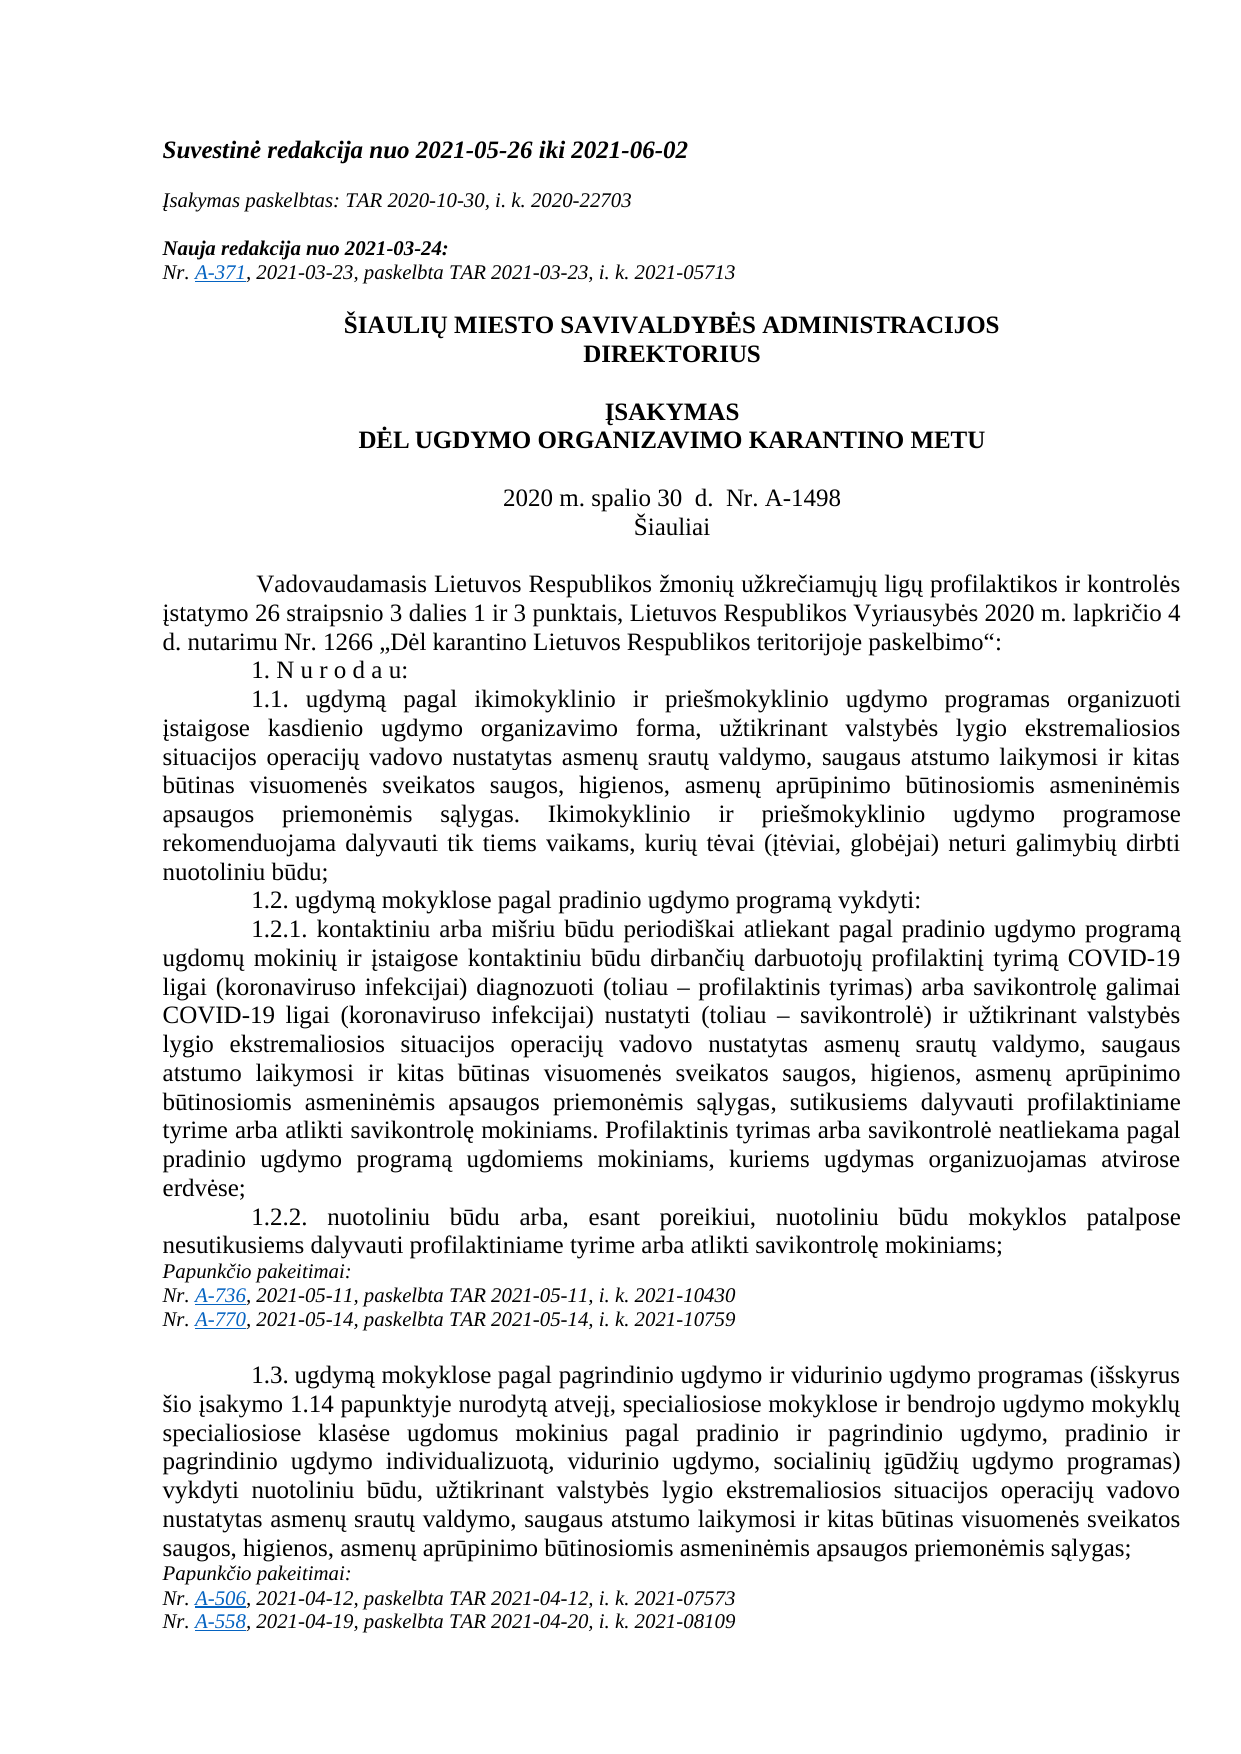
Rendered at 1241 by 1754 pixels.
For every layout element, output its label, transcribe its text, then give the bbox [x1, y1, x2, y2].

text 1.2. ugdymą mokyklose pagal pradinio ugdymo programą vykdyti: [162, 885, 1181, 914]
text ŠIAULIŲ MIESTO SAVIVALDYBĖS ADMINISTRACIJOS [162, 310, 1181, 339]
text Vadovaudamasis Lietuvos Respublikos žmonių užkrečiamųjų ligų profilaktikos ir kontrolės įstatymo 26 straipsnio 3 dalies 1 ir 3 punktais, Lietuvos Respublikos Vyriausybės 2020 m. lapkričio 4 d. nutarimu Nr. 1266 „Dėl karantino Lietuvos Respublikos teritorijoje paskelbimo“: [162, 569, 1181, 655]
text Nr. A-371, 2021-03-23, paskelbta TAR 2021-03-23, i. k. 2021-05713 [162, 260, 1181, 284]
text Nr. A-736, 2021-05-11, paskelbta TAR 2021-05-11, i. k. 2021-10430 [162, 1283, 1181, 1307]
text Įsakymas paskelbtas: TAR 2020-10-30, i. k. 2020-22703 [162, 188, 1181, 212]
text Papunkčio pakeitimai: [162, 1259, 1181, 1283]
text Nr. A-558, 2021-04-19, paskelbta TAR 2021-04-20, i. k. 2021-08109 [162, 1609, 1181, 1633]
text DĖL UGDYMO ORGANIZAVIMO KARANTINO METU [162, 425, 1181, 454]
text Nr. A-506, 2021-04-12, paskelbta TAR 2021-04-12, i. k. 2021-07573 [162, 1585, 1181, 1609]
text Nr. A-770, 2021-05-14, paskelbta TAR 2021-05-14, i. k. 2021-10759 [162, 1307, 1181, 1331]
text Nauja redakcija nuo 2021-03-24: [162, 236, 1181, 260]
text 1.3. ugdymą mokyklose pagal pagrindinio ugdymo ir vidurinio ugdymo programas (išskyrus šio įsakymo 1.14 papunktyje nurodytą atvejį, specialiosiose mokyklose ir bendrojo ugdymo mokyklų specialiosiose klasėse ugdomus mokinius pagal pradinio ir pagrindinio ugdymo, pradinio ir pagrindinio ugdymo individualizuotą, vidurinio ugdymo, socialinių įgūdžių ugdymo programas) vykdyti nuotoliniu būdu, užtikrinant valstybės lygio ekstremaliosios situacijos operacijų vadovo nustatytas asmenų srautų valdymo, saugaus atstumo laikymosi ir kitas būtinas visuomenės sveikatos saugos, higienos, asmenų aprūpinimo būtinosiomis asmeninėmis apsaugos priemonėmis sąlygas; [162, 1360, 1181, 1561]
text Suvestinė redakcija nuo 2021-05-26 iki 2021-06-02 [162, 135, 1181, 164]
text 1. N u r o d a u: [162, 655, 1181, 684]
text 1.1. ugdymą pagal ikimokyklinio ir priešmokyklinio ugdymo programas organizuoti įstaigose kasdienio ugdymo organizavimo forma, užtikrinant valstybės lygio ekstremaliosios situacijos operacijų vadovo nustatytas asmenų srautų valdymo, saugaus atstumo laikymosi ir kitas būtinas visuomenės sveikatos saugos, higienos, asmenų aprūpinimo būtinosiomis asmeninėmis apsaugos priemonėmis sąlygas. Ikimokyklinio ir priešmokyklinio ugdymo programose rekomenduojama dalyvauti tik tiems vaikams, kurių tėvai (įtėviai, globėjai) neturi galimybių dirbti nuotoliniu būdu; [162, 684, 1181, 885]
text ĮSAKYMAS [162, 397, 1181, 425]
text Papunkčio pakeitimai: [162, 1561, 1181, 1585]
text DIREKTORIUS [162, 339, 1181, 368]
text 1.2.1. kontaktiniu arba mišriu būdu periodiškai atliekant pagal pradinio ugdymo programą ugdomų mokinių ir įstaigose kontaktiniu būdu dirbančių darbuotojų profilaktinį tyrimą COVID-19 ligai (koronaviruso infekcijai) diagnozuoti (toliau – profilaktinis tyrimas) arba savikontrolę galimai COVID-19 ligai (koronaviruso infekcijai) nustatyti (toliau – savikontrolė) ir užtikrinant valstybės lygio ekstremaliosios situacijos operacijų vadovo nustatytas asmenų srautų valdymo, saugaus atstumo laikymosi ir kitas būtinas visuomenės sveikatos saugos, higienos, asmenų aprūpinimo būtinosiomis asmeninėmis apsaugos priemonėmis sąlygas, sutikusiems dalyvauti profilaktiniame tyrime arba atlikti savikontrolę mokiniams. Profilaktinis tyrimas arba savikontrolė neatliekama pagal pradinio ugdymo programą ugdomiems mokiniams, kuriems ugdymas organizuojamas atvirose erdvėse; [162, 914, 1181, 1202]
text 1.2.2. nuotoliniu būdu arba, esant poreikiui, nuotoliniu būdu mokyklos patalpose nesutikusiems dalyvauti profilaktiniame tyrime arba atlikti savikontrolę mokiniams; [162, 1202, 1181, 1259]
text 2020 m. spalio 30 d. Nr. A-1498 [162, 483, 1181, 512]
text Šiauliai [162, 512, 1181, 540]
